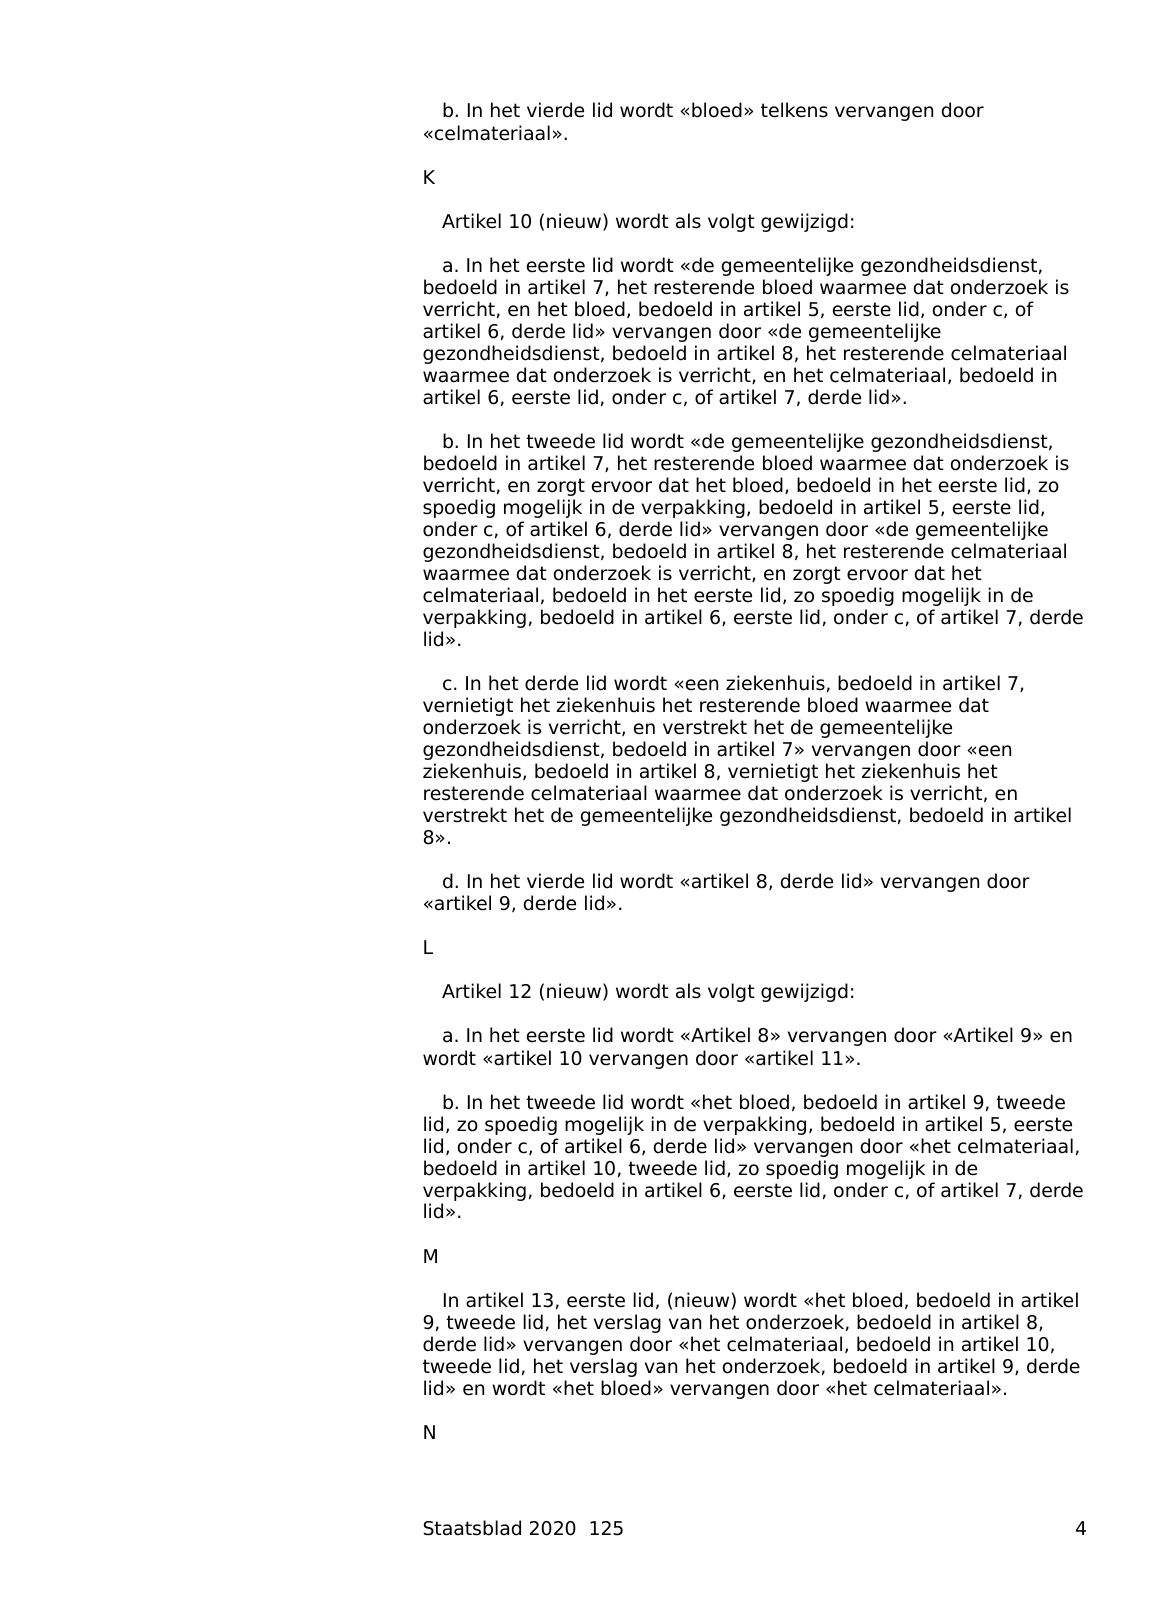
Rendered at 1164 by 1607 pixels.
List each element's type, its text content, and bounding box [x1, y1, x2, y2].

text b. In het tweede lid wordt «de gemeentelijke gezondheidsdienst, bedoeld in artikel 7, het resterende bloed waarmee dat onderzoek is verricht, en zorgt ervoor dat het bloed, bedoeld in het eerste lid, zo spoedig mogelijk in de verpakking, bedoeld in artikel 5, eerste lid, onder c, of artikel 6, derde lid» vervangen door «de gemeentelijke gezondheidsdienst, bedoeld in artikel 8, het resterende celmateriaal waarmee dat onderzoek is verricht, en zorgt ervoor dat het celmateriaal, bedoeld in het eerste lid, zo spoedig mogelijk in de verpakking, bedoeld in artikel 6, eerste lid, onder c, of artikel 7, derde lid». [422, 431, 1087, 651]
text N [422, 1422, 1087, 1444]
text L [422, 937, 1087, 959]
text d. In het vierde lid wordt «artikel 8, derde lid» vervangen door «artikel 9, derde lid». [422, 871, 1087, 915]
text a. In het eerste lid wordt «Artikel 8» vervangen door «Artikel 9» en wordt «artikel 10 vervangen door «artikel 11». [422, 1025, 1087, 1069]
text K [422, 167, 1087, 188]
text Artikel 10 (nieuw) wordt als volgt gewijzigd: [422, 211, 1087, 233]
text b. In het vierde lid wordt «bloed» telkens vervangen door «celmateriaal». [422, 100, 1087, 144]
text b. In het tweede lid wordt «het bloed, bedoeld in artikel 9, tweede lid, zo spoedig mogelijk in de verpakking, bedoeld in artikel 5, eerste lid, onder c, of artikel 6, derde lid» vervangen door «het celmateriaal, bedoeld in artikel 10, tweede lid, zo spoedig mogelijk in de verpakking, bedoeld in artikel 6, eerste lid, onder c, of artikel 7, derde lid». [422, 1092, 1087, 1223]
text M [422, 1246, 1087, 1268]
text In artikel 13, eerste lid, (nieuw) wordt «het bloed, bedoeld in artikel 9, tweede lid, het verslag van het onderzoek, bedoeld in artikel 8, derde lid» vervangen door «het celmateriaal, bedoeld in artikel 10, tweede lid, het verslag van het onderzoek, bedoeld in artikel 9, derde lid» en wordt «het bloed» vervangen door «het celmateriaal». [422, 1290, 1087, 1400]
text c. In het derde lid wordt «een ziekenhuis, bedoeld in artikel 7, vernietigt het ziekenhuis het resterende bloed waarmee dat onderzoek is verricht, en verstrekt het de gemeentelijke gezondheidsdienst, bedoeld in artikel 7» vervangen door «een ziekenhuis, bedoeld in artikel 8, vernietigt het ziekenhuis het resterende celmateriaal waarmee dat onderzoek is verricht, en verstrekt het de gemeentelijke gezondheidsdienst, bedoeld in artikel 8». [422, 673, 1087, 849]
text Artikel 12 (nieuw) wordt als volgt gewijzigd: [422, 981, 1087, 1003]
text a. In het eerste lid wordt «de gemeentelijke gezondheidsdienst, bedoeld in artikel 7, het resterende bloed waarmee dat onderzoek is verricht, en het bloed, bedoeld in artikel 5, eerste lid, onder c, of artikel 6, derde lid» vervangen door «de gemeentelijke gezondheidsdienst, bedoeld in artikel 8, het resterende celmateriaal waarmee dat onderzoek is verricht, en het celmateriaal, bedoeld in artikel 6, eerste lid, onder c, of artikel 7, derde lid». [422, 255, 1087, 409]
